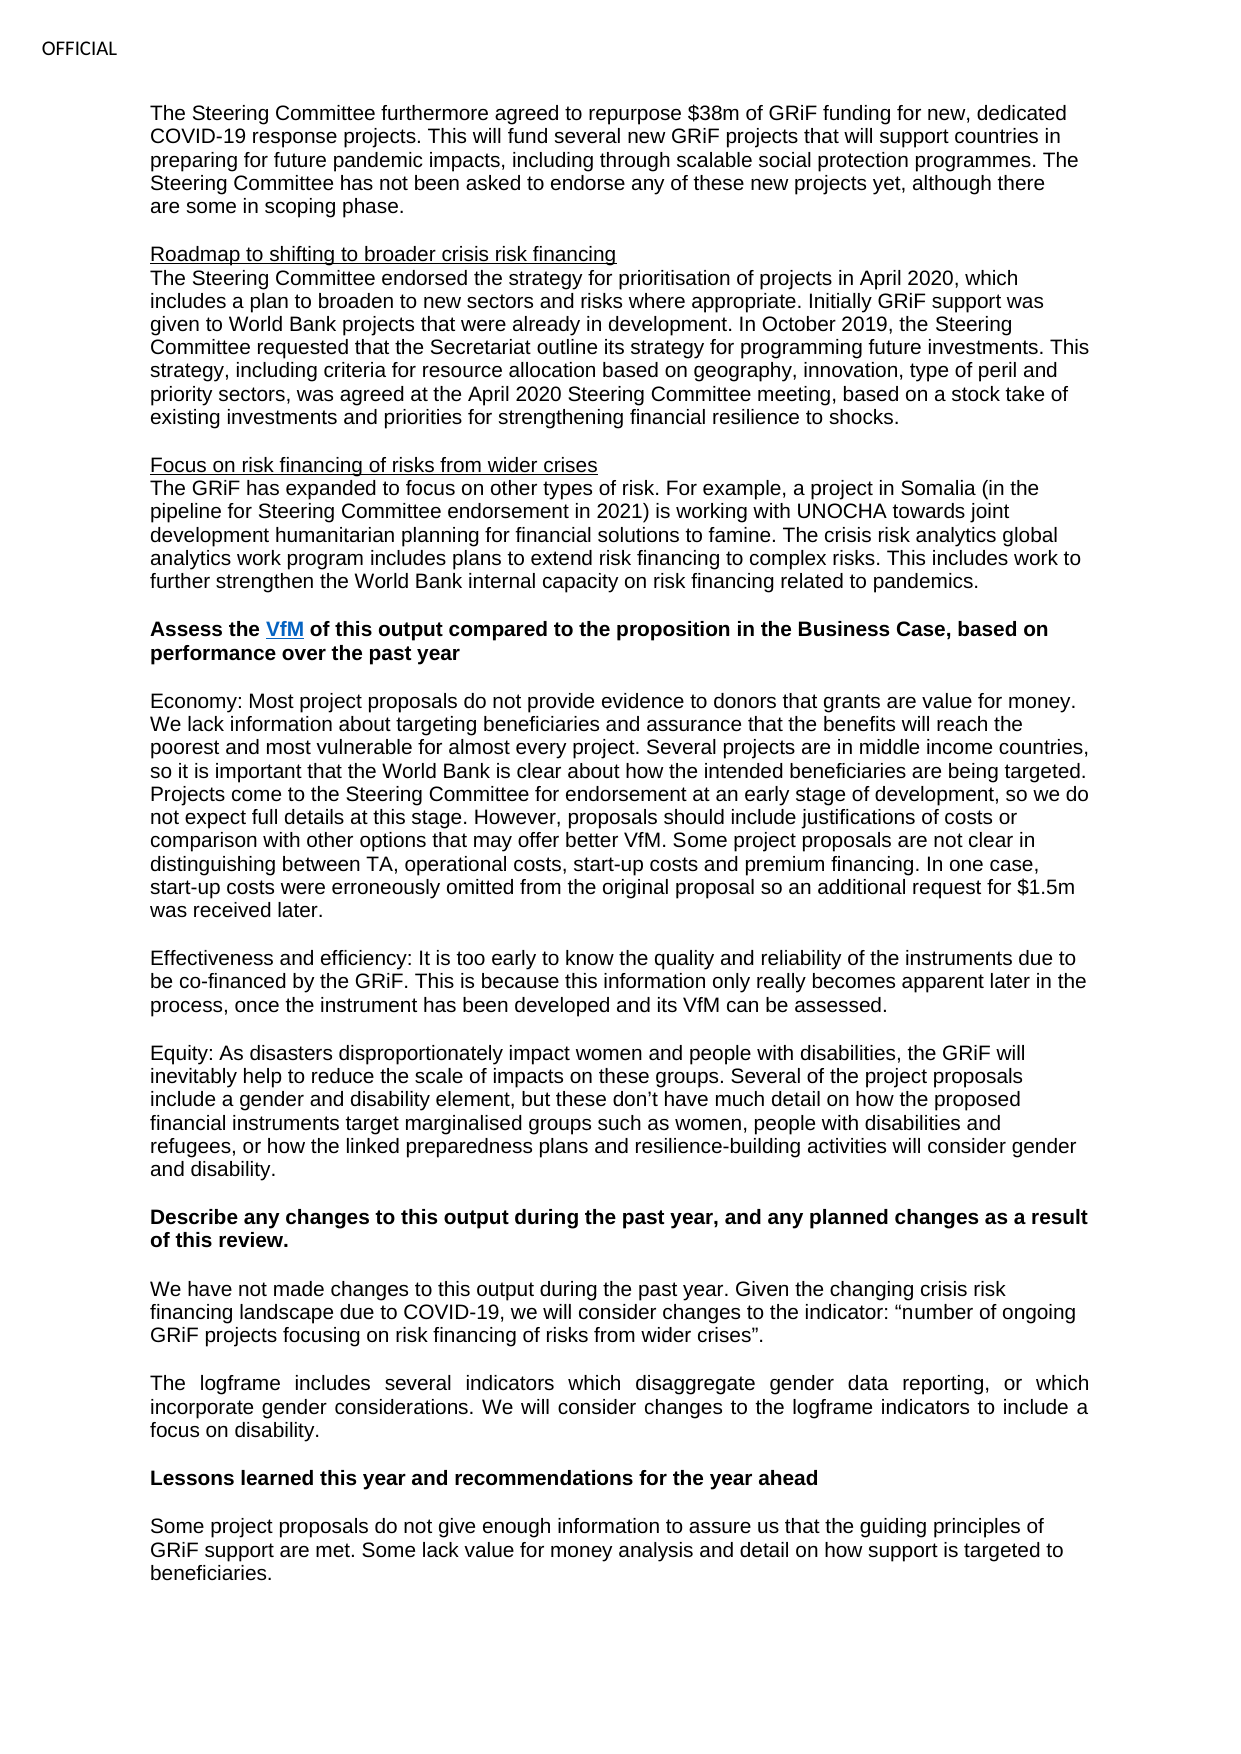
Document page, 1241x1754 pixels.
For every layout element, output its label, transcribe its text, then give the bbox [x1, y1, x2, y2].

text The Steering Committee furthermore agreed to repurpose $38m of GRiF funding for new, dedicated COVID-19 response projects. This will fund several new GRiF projects that will support countries in preparing for future pandemic impacts, including through scalable social protection programmes. The Steering Committee has not been asked to endorse any of these new projects yet, although there are some in scoping phase. [150, 102, 1080, 218]
text The logframe includes several indicators which disaggregate gender data reporting, or which incorporate gender considerations. We will consider changes to the logframe indicators to include a focus on disability. [150, 1372, 1090, 1442]
text Focus on risk financing of risks from wider crises [150, 454, 1090, 477]
text Assess the VfM of this output compared to the proposition in the Business Case, based on performance over the past year [150, 618, 1090, 664]
text Some project proposals do not give enough information to assure us that the guiding principles of GRiF support are met. Some lack value for money analysis and detail on how support is targeted to beneficiaries. [150, 1515, 1090, 1584]
text Economy: Most project proposals do not provide evidence to donors that grants are value for money. We lack information about targeting beneficiaries and assurance that the benefits will reach the poorest and most vulnerable for almost every project. Several projects are in middle income countries, so it is important that the World Bank is clear about how the intended beneficiaries are being targeted. Projects come to the Steering Committee for endorsement at an early stage of development, so we do not expect full details at this stage. However, proposals should include justifications of costs or comparison with other options that may offer better VfM. Some project proposals are not clear in distinguishing between TA, operational costs, start-up costs and premium financing. In one case, start-up costs were erroneously omitted from the original proposal so an additional request for $1.5m was received later. [150, 689, 1090, 922]
text Lessons learned this year and recommendations for the year ahead [150, 1467, 1090, 1490]
text The Steering Committee endorsed the strategy for prioritisation of projects in April 2020, which includes a plan to broaden to new sectors and risks where appropriate. Initially GRiF support was given to World Bank projects that were already in development. In October 2019, the Steering Committee requested that the Secretariat outline its strategy for programming future investments. This strategy, including criteria for resource allocation based on geography, innovation, type of peril and priority sectors, was agreed at the April 2020 Steering Committee meeting, based on a stock take of existing investments and priorities for strengthening financial resilience to shocks. [150, 266, 1090, 429]
text Equity: As disasters disproportionately impact women and people with disabilities, the GRiF will inevitably help to reduce the scale of impacts on these groups. Several of the project proposals include a gender and disability element, but these don’t have much detail on how the proposed financial instruments target marginalised groups such as women, people with disabilities and refugees, or how the linked preparedness plans and resilience-building activities will consider gender and disability. [150, 1041, 1090, 1181]
text Effectiveness and efficiency: It is too early to know the quality and reliability of the instruments due to be co-financed by the GRiF. This is because this information only really becomes apparent later in the process, once the instrument has been developed and its VfM can be assessed. [150, 947, 1090, 1016]
text The GRiF has expanded to focus on other types of risk. For example, a project in Somalia (in the pipeline for Steering Committee endorsement in 2021) is working with UNOCHA towards joint development humanitarian planning for financial solutions to famine. The crisis risk analytics global analytics work program includes plans to extend risk financing to complex risks. This includes work to further strengthen the World Bank internal capacity on risk financing related to pandemics. [150, 477, 1090, 593]
text Describe any changes to this output during the past year, and any planned changes as a result of this review. [150, 1206, 1090, 1252]
text We have not made changes to this output during the past year. Given the changing crisis risk financing landscape due to COVID-19, we will consider changes to the indicator: “number of ongoing GRiF projects focusing on risk financing of risks from wider crises”. [150, 1277, 1090, 1347]
text Roadmap to shifting to broader crisis risk financing [150, 243, 1080, 266]
